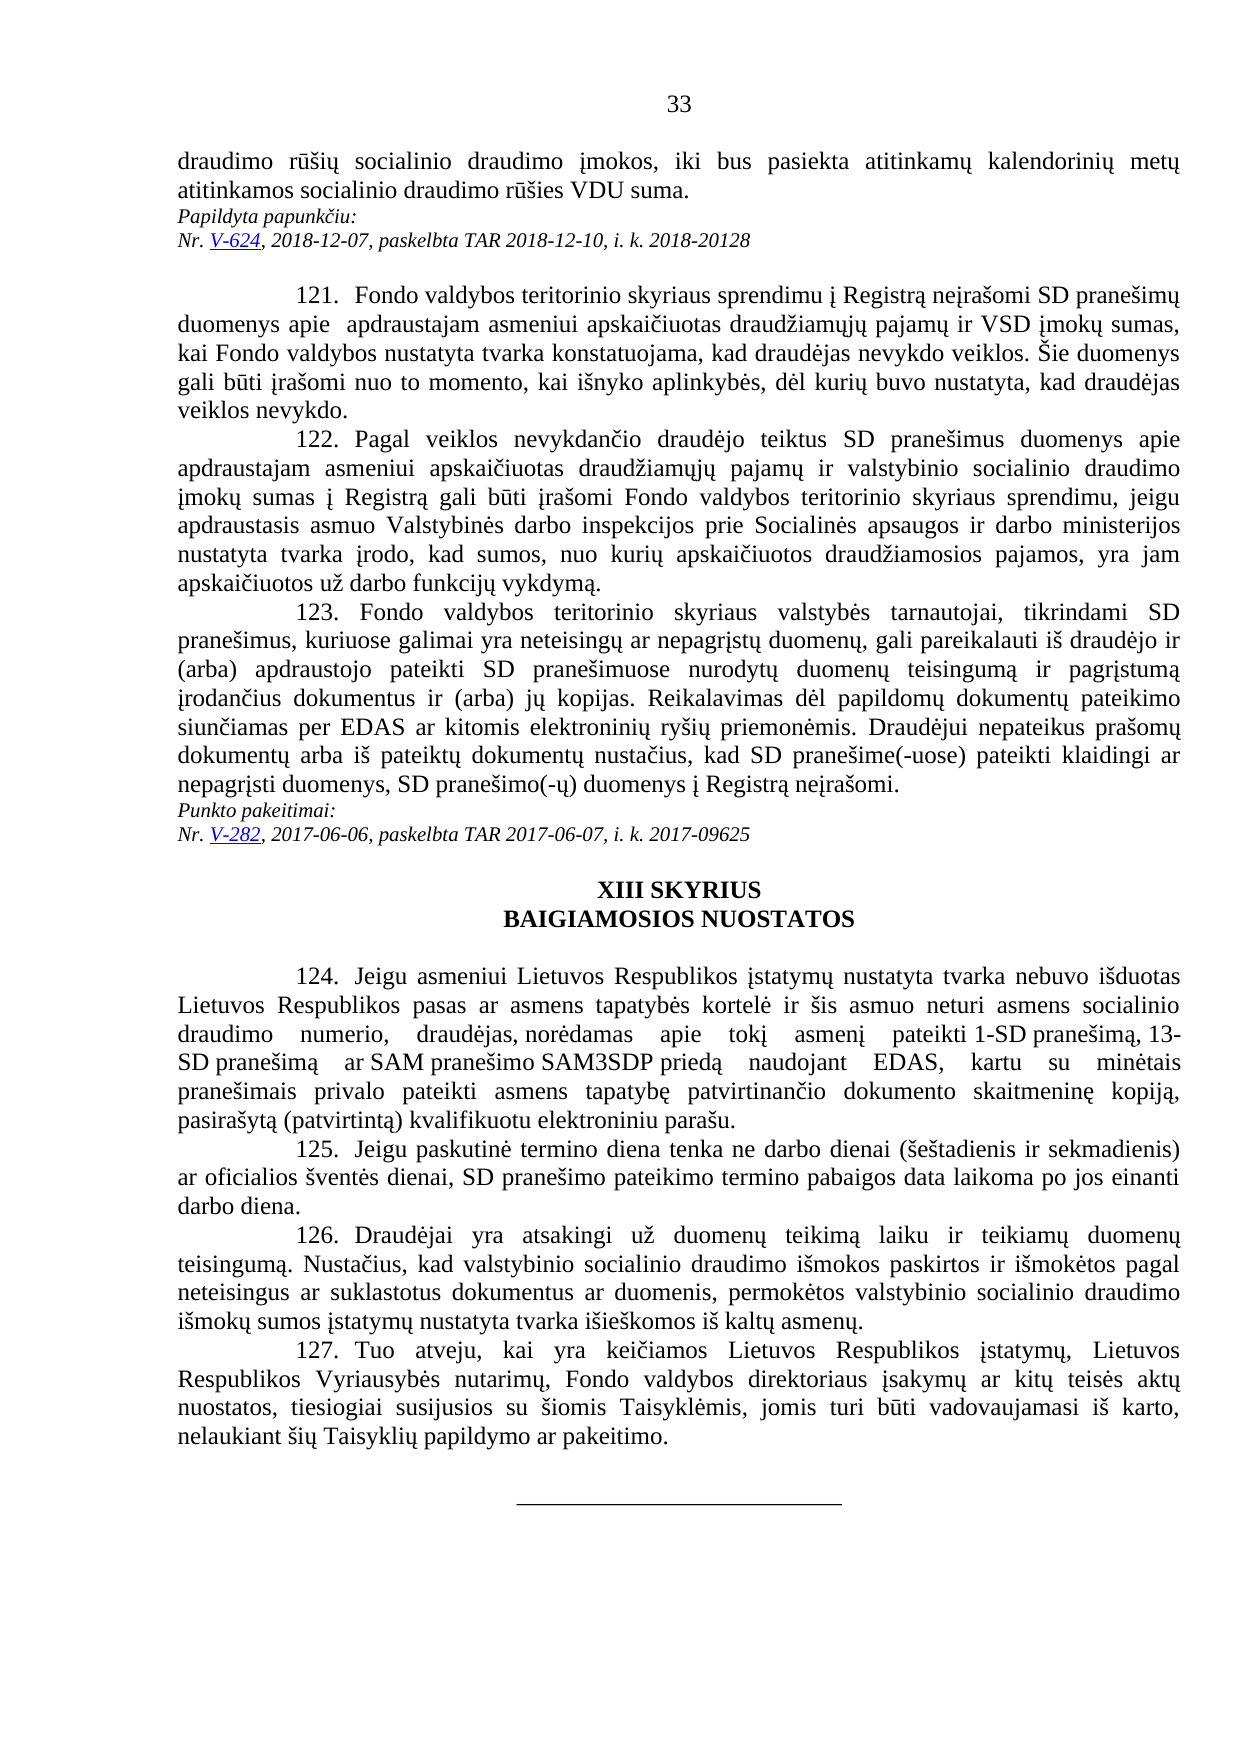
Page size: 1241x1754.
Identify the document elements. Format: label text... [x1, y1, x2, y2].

text Nr. V-624, 2018-12-07, paskelbta TAR 2018-12-10, i. k. 2018-20128 [177, 228, 1181, 252]
text 126. Draudėjai yra atsakingi už duomenų teikimą laiku ir teikiamų duomenų teisingumą. Nustačius, kad valstybinio socialinio draudimo išmokos paskirtos ir išmokėtos pagal neteisingus ar suklastotus dokumentus ar duomenis, permokėtos valstybinio socialinio draudimo išmokų sumos įstatymų nustatyta tvarka išieškomos iš kaltų asmenų. [177, 1220, 1181, 1335]
text Punkto pakeitimai: [177, 798, 1181, 822]
text __________________________ [177, 1479, 1181, 1507]
text Nr. V-282, 2017-06-06, paskelbta TAR 2017-06-07, i. k. 2017-09625 [177, 822, 1181, 846]
text BAIGIAMOSIOS NUOSTATOS [177, 904, 1181, 932]
text 122. Pagal veiklos nevykdančio draudėjo teiktus SD pranešimus duomenys apie apdraustajam asmeniui apskaičiuotas draudžiamųjų pajamų ir valstybinio socialinio draudimo įmokų sumas į Registrą gali būti įrašomi Fondo valdybos teritorinio skyriaus sprendimu, jeigu apdraustasis asmuo Valstybinės darbo inspekcijos prie Socialinės apsaugos ir darbo ministerijos nustatyta tvarka įrodo, kad sumos, nuo kurių apskaičiuotos draudžiamosios pajamos, yra jam apskaičiuotos už darbo funkcijų vykdymą. [177, 424, 1181, 597]
text 127. Tuo atveju, kai yra keičiamos Lietuvos Respublikos įstatymų, Lietuvos Respublikos Vyriausybės nutarimų, Fondo valdybos direktoriaus įsakymų ar kitų teisės aktų nuostatos, tiesiogiai susijusios su šiomis Taisyklėmis, jomis turi būti vadovaujamasi iš karto, nelaukiant šių Taisyklių papildymo ar pakeitimo. [177, 1335, 1181, 1450]
text draudimo rūšių socialinio draudimo įmokos, iki bus pasiekta atitinkamų kalendorinių metų atitinkamos socialinio draudimo rūšies VDU suma. [177, 146, 1181, 204]
text 123. Fondo valdybos teritorinio skyriaus valstybės tarnautojai, tikrindami SD pranešimus, kuriuose galimai yra neteisingų ar nepagrįstų duomenų, gali pareikalauti iš draudėjo ir (arba) apdraustojo pateikti SD pranešimuose nurodytų duomenų teisingumą ir pagrįstumą įrodančius dokumentus ir (arba) jų kopijas. Reikalavimas dėl papildomų dokumentų pateikimo siunčiamas per EDAS ar kitomis elektroninių ryšių priemonėmis. Draudėjui nepateikus prašomų dokumentų arba iš pateiktų dokumentų nustačius, kad SD pranešime(-uose) pateikti klaidingi ar nepagrįsti duomenys, SD pranešimo(-ų) duomenys į Registrą neįrašomi. [177, 597, 1181, 798]
text 124. Jeigu asmeniui Lietuvos Respublikos įstatymų nustatyta tvarka nebuvo išduotas Lietuvos Respublikos pasas ar asmens tapatybės kortelė ir šis asmuo neturi asmens socialinio draudimo numerio, draudėjas, norėdamas apie tokį asmenį pateikti 1-SD pranešimą, 13-SD pranešimą ar SAM pranešimo SAM3SDP priedą naudojant EDAS, kartu su minėtais pranešimais privalo pateikti asmens tapatybę patvirtinančio dokumento skaitmeninę kopiją, pasirašytą (patvirtintą) kvalifikuotu elektroniniu parašu. [177, 961, 1181, 1134]
text Papildyta papunkčiu: [177, 204, 1181, 228]
text XIII SKYRIUS [177, 875, 1181, 904]
text 125. Jeigu paskutinė termino diena tenka ne darbo dienai (šeštadienis ir sekmadienis) ar oficialios šventės dienai, SD pranešimo pateikimo termino pabaigos data laikoma po jos einanti darbo diena. [177, 1134, 1181, 1220]
text 121. Fondo valdybos teritorinio skyriaus sprendimu į Registrą neįrašomi SD pranešimų duomenys apie apdraustajam asmeniui apskaičiuotas draudžiamųjų pajamų ir VSD įmokų sumas, kai Fondo valdybos nustatyta tvarka konstatuojama, kad draudėjas nevykdo veiklos. Šie duomenys gali būti įrašomi nuo to momento, kai išnyko aplinkybės, dėl kurių buvo nustatyta, kad draudėjas veiklos nevykdo. [177, 281, 1181, 424]
